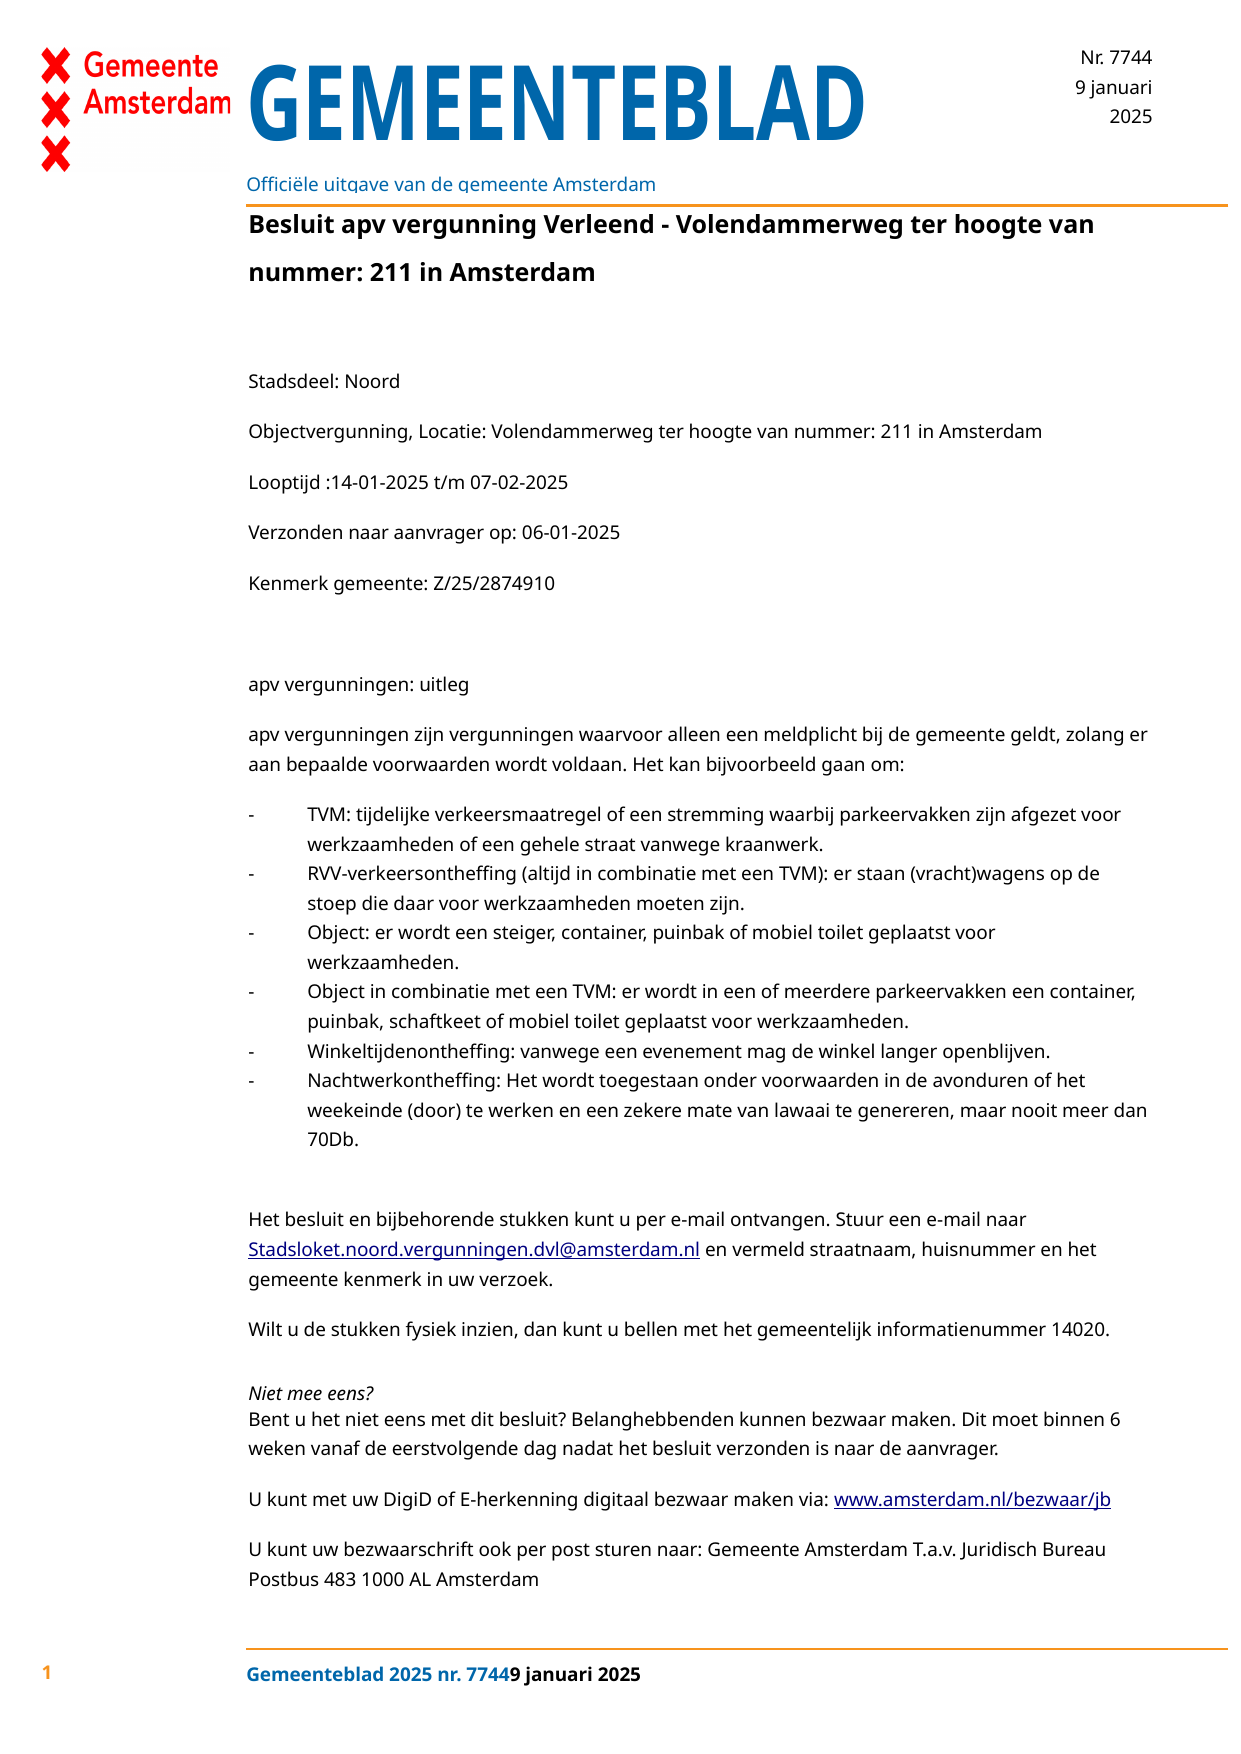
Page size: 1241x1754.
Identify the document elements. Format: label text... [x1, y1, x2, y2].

text Objectvergunning, Locatie: Volendammerweg ter hoogte van nummer: 211 in Amsterdam [248, 419, 1152, 444]
picture [41, 47, 231, 172]
text Stadsdeel: Noord [248, 368, 1152, 394]
list Nachtwerkontheffing: Het wordt toegestaan onder voorwaarden in de avonduren of het weekeinde (door) te werken en een zekere mate van lawaai te genereren, maar nooit meer dan 70Db. [248, 1067, 1152, 1152]
text U kunt met uw DigiD of E-herkenning digitaal bezwaar maken via: www.amsterdam.nl/bezwaar/jb [248, 1486, 1152, 1512]
text Besluit apv vergunning Verleend - Volendammerweg ter hoogte van nummer: 211 in Amsterdam [248, 207, 1152, 288]
text apv vergunningen: uitleg [248, 671, 1152, 697]
text Het besluit en bijbehorende stukken kunt u per e-mail ontvangen. Stuur een e-mail naar Stadsloket.noord.vergunningen.dvl@amsterdam.nl en vermeld straatnaam, huisnummer en het gemeente kenmerk in uw verzoek. [248, 1207, 1152, 1292]
text Niet mee eens? [248, 1380, 1152, 1406]
list TVM: tijdelijke verkeersmaatregel of een stremming waarbij parkeervakken zijn afgezet voor werkzaamheden of een gehele straat vanwege kraanwerk. [248, 801, 1152, 857]
text Looptijd :14-01-2025 t/m 07-02-2025 [248, 469, 1152, 495]
text Bent u het niet eens met dit besluit? Belanghebbenden kunnen bezwaar maken. Dit moet binnen 6 weken vanaf de eerstvolgende dag nadat het besluit verzonden is naar de aanvrager. [248, 1406, 1152, 1461]
list Winkeltijdenontheffing: vanwege een evenement mag de winkel langer openblijven. [248, 1038, 1152, 1064]
text Verzonden naar aanvrager op: 06-01-2025 [248, 519, 1152, 545]
text Kenmerk gemeente: Z/25/2874910 [248, 570, 1152, 596]
list Object in combinatie met een TVM: er wordt in een of meerdere parkeervakken een container, puinbak, schaftkeet of mobiel toilet geplaatst voor werkzaamheden. [248, 979, 1152, 1034]
text apv vergunningen zijn vergunningen waarvoor alleen een meldplicht bij de gemeente geldt, zolang er aan bepaalde voorwaarden wordt voldaan. Het kan bijvoorbeeld gaan om: [248, 721, 1152, 777]
list RVV-verkeersontheffing (altijd in combinatie met een TVM): er staan (vracht)wagens op de stoep die daar voor werkzaamheden moeten zijn. [248, 860, 1152, 916]
text U kunt uw bezwaarschrift ook per post sturen naar: Gemeente Amsterdam T.a.v. Juridisch Bureau Postbus 483 1000 AL Amsterdam [248, 1536, 1152, 1592]
list Object: er wordt een steiger, container, puinbak of mobiel toilet geplaatst voor werkzaamheden. [248, 919, 1152, 975]
text Wilt u de stukken fysiek inzien, dan kunt u bellen met het gemeentelijk informatienummer 14020. [248, 1316, 1152, 1342]
